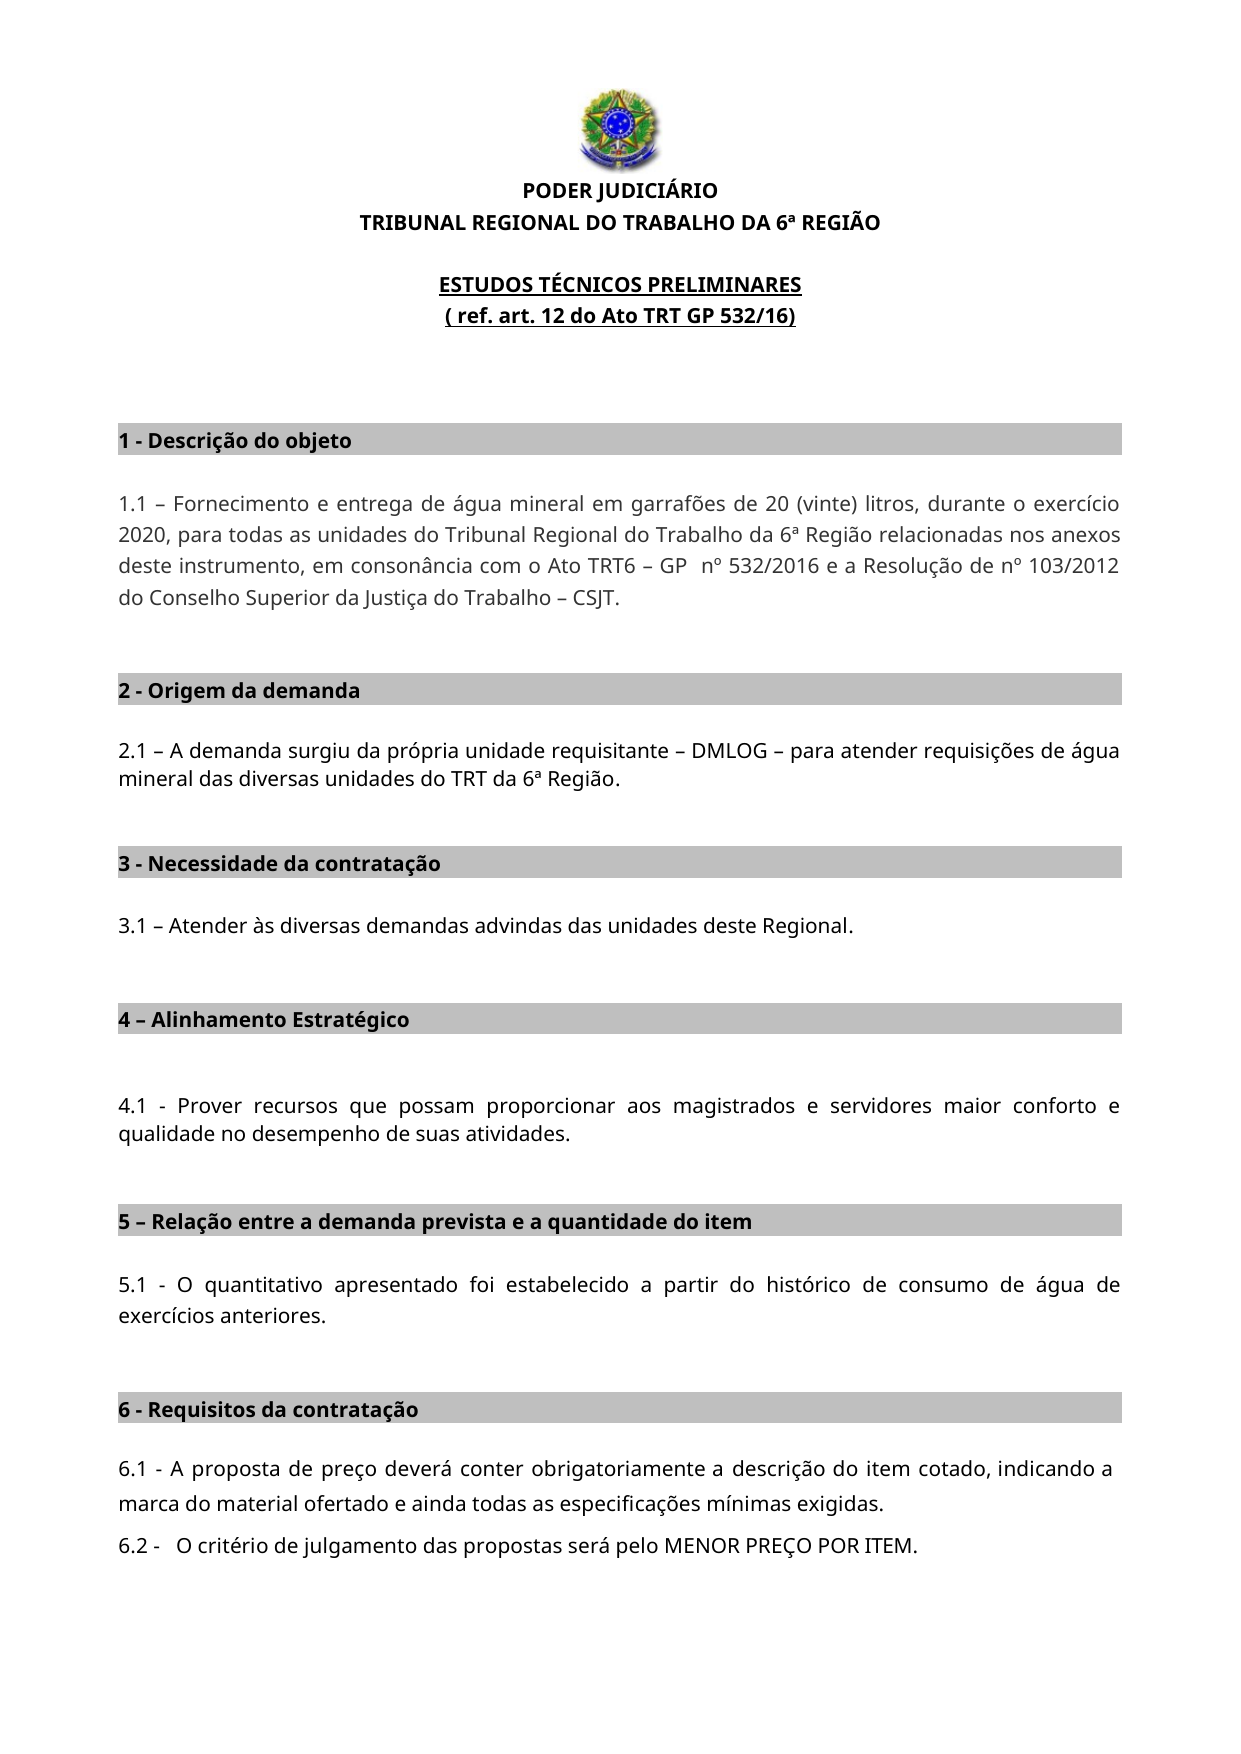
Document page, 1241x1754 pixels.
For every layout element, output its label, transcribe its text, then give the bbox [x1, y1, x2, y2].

text TRIBUNAL REGIONAL DO TRABALHO DA 6ª REGIÃO [118, 205, 1122, 236]
text 5.1 - O quantitativo apresentado foi estabelecido a partir do histórico de consumo de água de exercícios anteriores. [118, 1267, 1122, 1329]
text ( ref. art. 12 do Ato TRT GP 532/16) [118, 298, 1122, 330]
text 2.1 – A demanda surgiu da própria unidade requisitante – DMLOG – para atender requisições de água mineral das diversas unidades do TRT da 6ª Região. [118, 736, 1122, 793]
text 1.1 – Fornecimento e entrega de água mineral em garrafões de 20 (vinte) litros, durante o exercício 2020, para todas as unidades do Tribunal Regional do Trabalho da 6ª Região relacionadas nos anexos deste instrumento, em consonância com o Ato TRT6 – GP nº 532/2016 e a Resolução de nº 103/2012 do Conselho Superior da Justiça do Trabalho – CSJT. [118, 486, 1122, 611]
text 4 – Alinhamento Estratégico [118, 1003, 1122, 1034]
text 3 - Necessidade da contratação [118, 846, 1122, 878]
text 5 – Relação entre a demanda prevista e a quantidade do item [118, 1204, 1122, 1236]
text 1 - Descrição do objeto [118, 423, 1122, 455]
text 2 - Origem da demanda [118, 673, 1122, 705]
text 4.1 - Prover recursos que possam proporcionar aos magistrados e servidores maior conforto e qualidade no desempenho de suas atividades. [118, 1091, 1122, 1148]
text 6 - Requisitos da contratação [118, 1392, 1122, 1423]
text 3.1 – Atender às diversas demandas advindas das unidades deste Regional. [118, 909, 1122, 940]
text 6.1 - A proposta de preço deverá conter obrigatoriamente a descrição do item cotado, indicando a marca do material ofertado e ainda todas as especificações mínimas exigidas. [118, 1454, 1114, 1518]
text 6.2 - O critério de julgamento das propostas será pelo MENOR PREÇO POR ITEM. [118, 1531, 1114, 1559]
text ESTUDOS TÉCNICOS PRELIMINARES [118, 267, 1122, 298]
text PODER JUDICIÁRIO [118, 173, 1122, 205]
